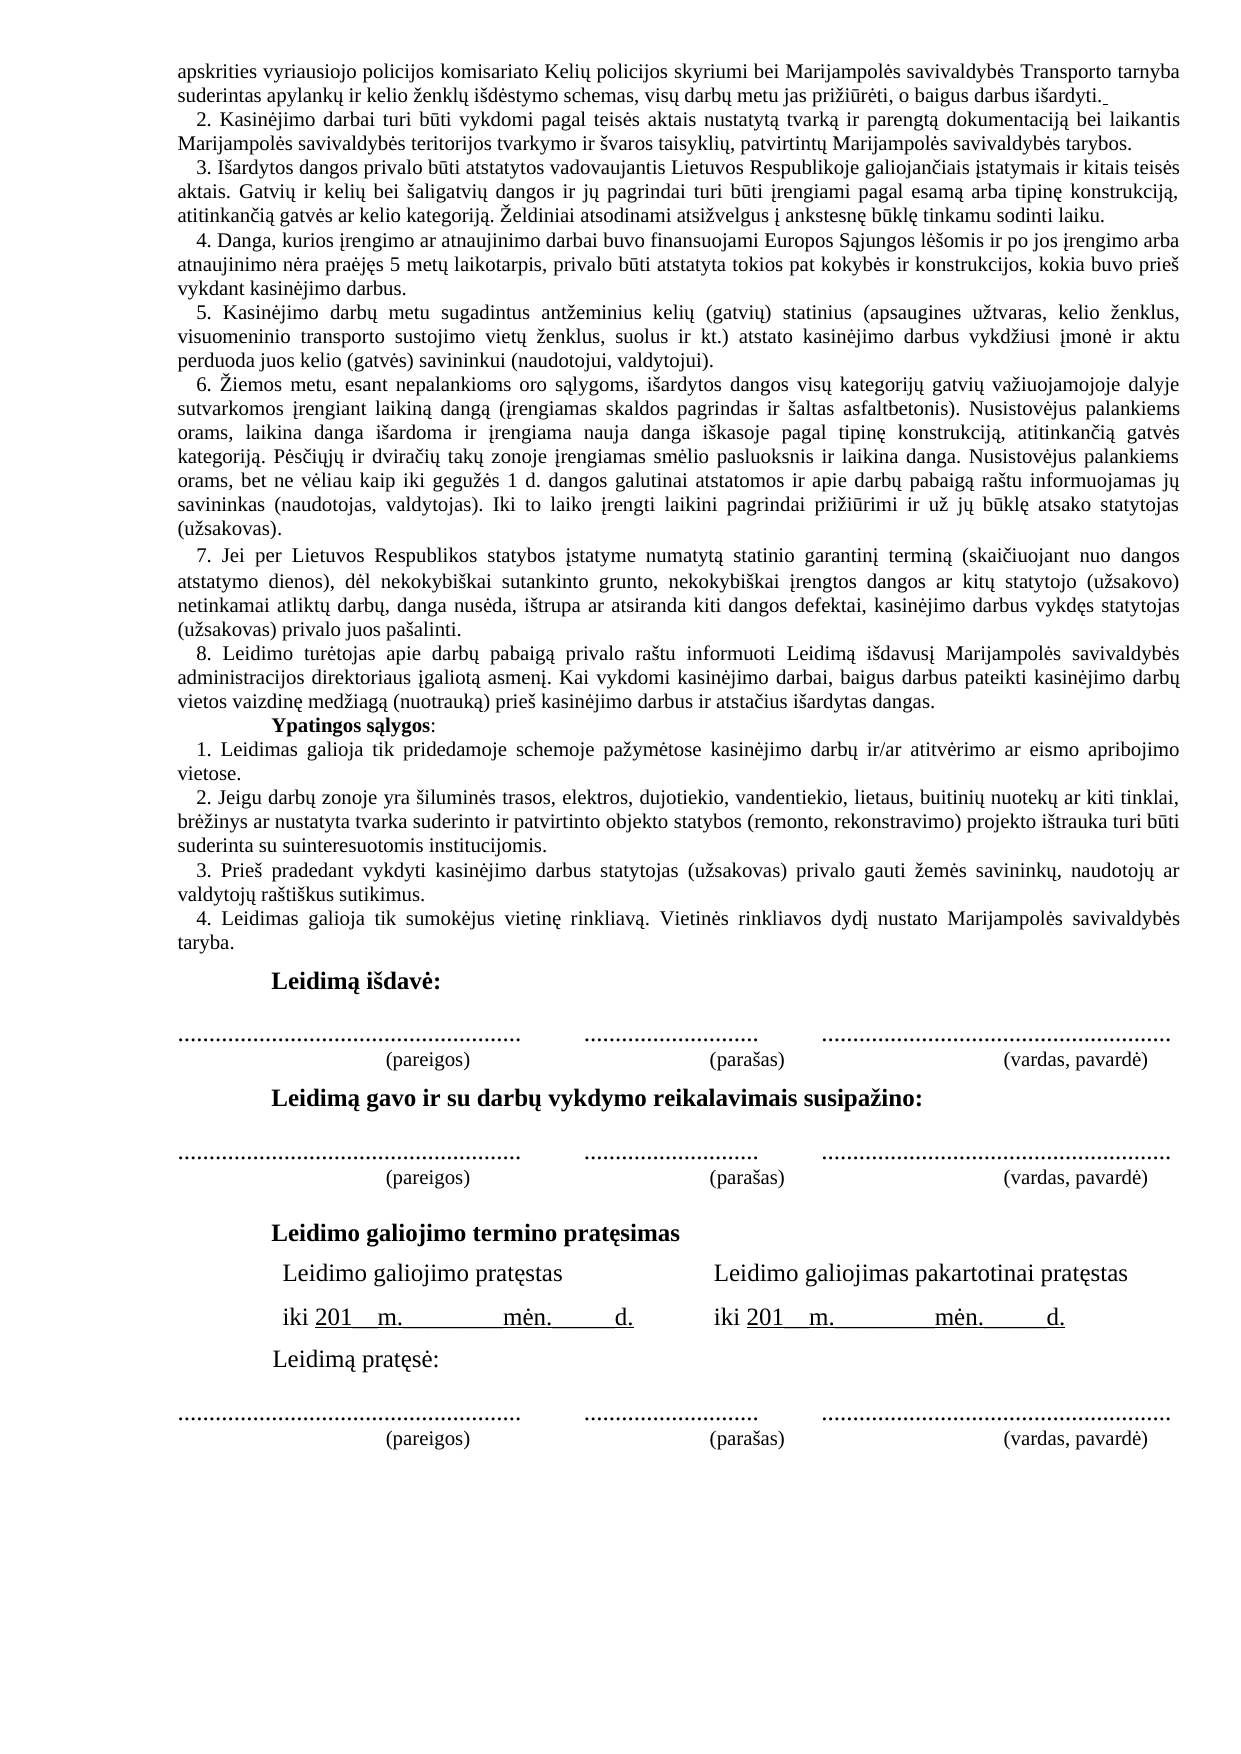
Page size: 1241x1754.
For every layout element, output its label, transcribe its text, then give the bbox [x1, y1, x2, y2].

text (pareigos) (parašas) (vardas, pavardė) [177, 1165, 1181, 1189]
text (pareigos) (parašas) (vardas, pavardė) [177, 1426, 1181, 1450]
text Ypatingos sąlygos: [271, 713, 1181, 737]
text apskrities vyriausiojo policijos komisariato Kelių policijos skyriumi bei Marijampolės savivaldybės Transporto tarnyba suderintas apylankų ir kelio ženklų išdėstymo schemas, visų darbų metu jas prižiūrėti, o baigus darbus išardyti. [177, 59, 1181, 107]
text 5. Kasinėjimo darbų metu sugadintus antžeminius kelių (gatvių) statinius (apsaugines užtvaras, kelio ženklus, visuomeninio transporto sustojimo vietų ženklus, suolus ir kt.) atstato kasinėjimo darbus vykdžiusi įmonė ir aktu perduoda juos kelio (gatvės) savininkui (naudotojui, valdytojui). [177, 300, 1181, 372]
text 6. Žiemos metu, esant nepalankioms oro sąlygoms, išardytos dangos visų kategorijų gatvių važiuojamojoje dalyje sutvarkomos įrengiant laikiną dangą (įrengiamas skaldos pagrindas ir šaltas asfaltbetonis). Nusistovėjus palankiems orams, laikina danga išardoma ir įrengiama nauja danga iškasoje pagal tipinę konstrukciją, atitinkančią gatvės kategoriją. Pėsčiųjų ir dviračių takų zonoje įrengiamas smėlio pasluoksnis ir laikina danga. Nusistovėjus palankiems orams, bet ne vėliau kaip iki gegužės 1 d. dangos galutinai atstatomos ir apie darbų pabaigą raštu informuojamas jų savininkas (naudotojas, valdytojas). Iki to laiko įrengti laikini pagrindai prižiūrimi ir už jų būklę atsako statytojas (užsakovas). [177, 372, 1181, 540]
text ....................................................... ............................ ........................................................ [177, 1018, 1181, 1047]
text Leidimo galiojimo termino pratęsimas [177, 1218, 1181, 1246]
text Leidimą išdavė: [177, 966, 1181, 994]
text 4. Danga, kurios įrengimo ar atnaujinimo darbai buvo finansuojami Europos Sąjungos lėšomis ir po jos įrengimo arba atnaujinimo nėra praėjęs 5 metų laikotarpis, privalo būti atstatyta tokios pat kokybės ir konstrukcijos, kokia buvo prieš vykdant kasinėjimo darbus. [177, 227, 1181, 300]
text 7. Jei per Lietuvos Respublikos statybos įstatyme numatytą statinio garantinį terminą (skaičiuojant nuo dangos atstatymo dienos), dėl nekokybiškai sutankinto grunto, nekokybiškai įrengtos dangos ar kitų statytojo (užsakovo) netinkamai atliktų darbų, danga nusėda, ištrupa ar atsiranda kiti dangos defektai, kasinėjimo darbus vykdęs statytojas (užsakovas) privalo juos pašalinti. [177, 540, 1181, 641]
table_header Leidimo galiojimas pakartotinai pratęstas iki 201__m.________mėn._____d. [676, 1259, 1148, 1344]
text 1. Leidimas galioja tik pridedamoje schemoje pažymėtose kasinėjimo darbų ir/ar atitvėrimo ar eismo apribojimo vietose. [177, 737, 1181, 785]
text 3. Išardytos dangos privalo būti atstatytos vadovaujantis Lietuvos Respublikoje galiojančiais įstatymais ir kitais teisės aktais. Gatvių ir kelių bei šaligatvių dangos ir jų pagrindai turi būti įrengiami pagal esamą arba tipinę konstrukciją, atitinkančią gatvės ar kelio kategoriją. Želdiniai atsodinami atsižvelgus į ankstesnę būklę tinkamu sodinti laiku. [177, 155, 1181, 227]
text 4. Leidimas galioja tik sumokėjus vietinę rinkliavą. Vietinės rinkliavos dydį nustato Marijampolės savivaldybės taryba. [177, 906, 1181, 954]
table_header Leidimo galiojimo pratęstas iki 201__m.________mėn._____d. [189, 1259, 676, 1344]
text 3. Prieš pradedant vykdyti kasinėjimo darbus statytojas (užsakovas) privalo gauti žemės savininkų, naudotojų ar valdytojų raštiškus sutikimus. [177, 857, 1181, 906]
text 2. Jeigu darbų zonoje yra šiluminės trasos, elektros, dujotiekio, vandentiekio, lietaus, buitinių nuotekų ar kiti tinklai, brėžinys ar nustatyta tvarka suderinto ir patvirtinto objekto statybos (remonto, rekonstravimo) projekto ištrauka turi būti suderinta su suinteresuotomis institucijomis. [177, 785, 1181, 857]
text 8. Leidimo turėtojas apie darbų pabaigą privalo raštu informuoti Leidimą išdavusį Marijampolės savivaldybės administracijos direktoriaus įgaliotą asmenį. Kai vykdomi kasinėjimo darbai, baigus darbus pateikti kasinėjimo darbų vietos vaizdinę medžiagą (nuotrauką) prieš kasinėjimo darbus ir atstačius išardytas dangas. [177, 641, 1181, 713]
text Leidimą pratęsė: [177, 1344, 1181, 1373]
text ....................................................... ............................ ........................................................ [177, 1397, 1181, 1426]
text (pareigos) (parašas) (vardas, pavardė) [177, 1047, 1181, 1071]
text 2. Kasinėjimo darbai turi būti vykdomi pagal teisės aktais nustatytą tvarką ir parengtą dokumentaciją bei laikantis Marijampolės savivaldybės teritorijos tvarkymo ir švaros taisyklių, patvirtintų Marijampolės savivaldybės tarybos. [177, 107, 1181, 155]
text Leidimą gavo ir su darbų vykdymo reikalavimais susipažino: [177, 1083, 1181, 1112]
text ....................................................... ............................ ........................................................ [177, 1136, 1181, 1165]
